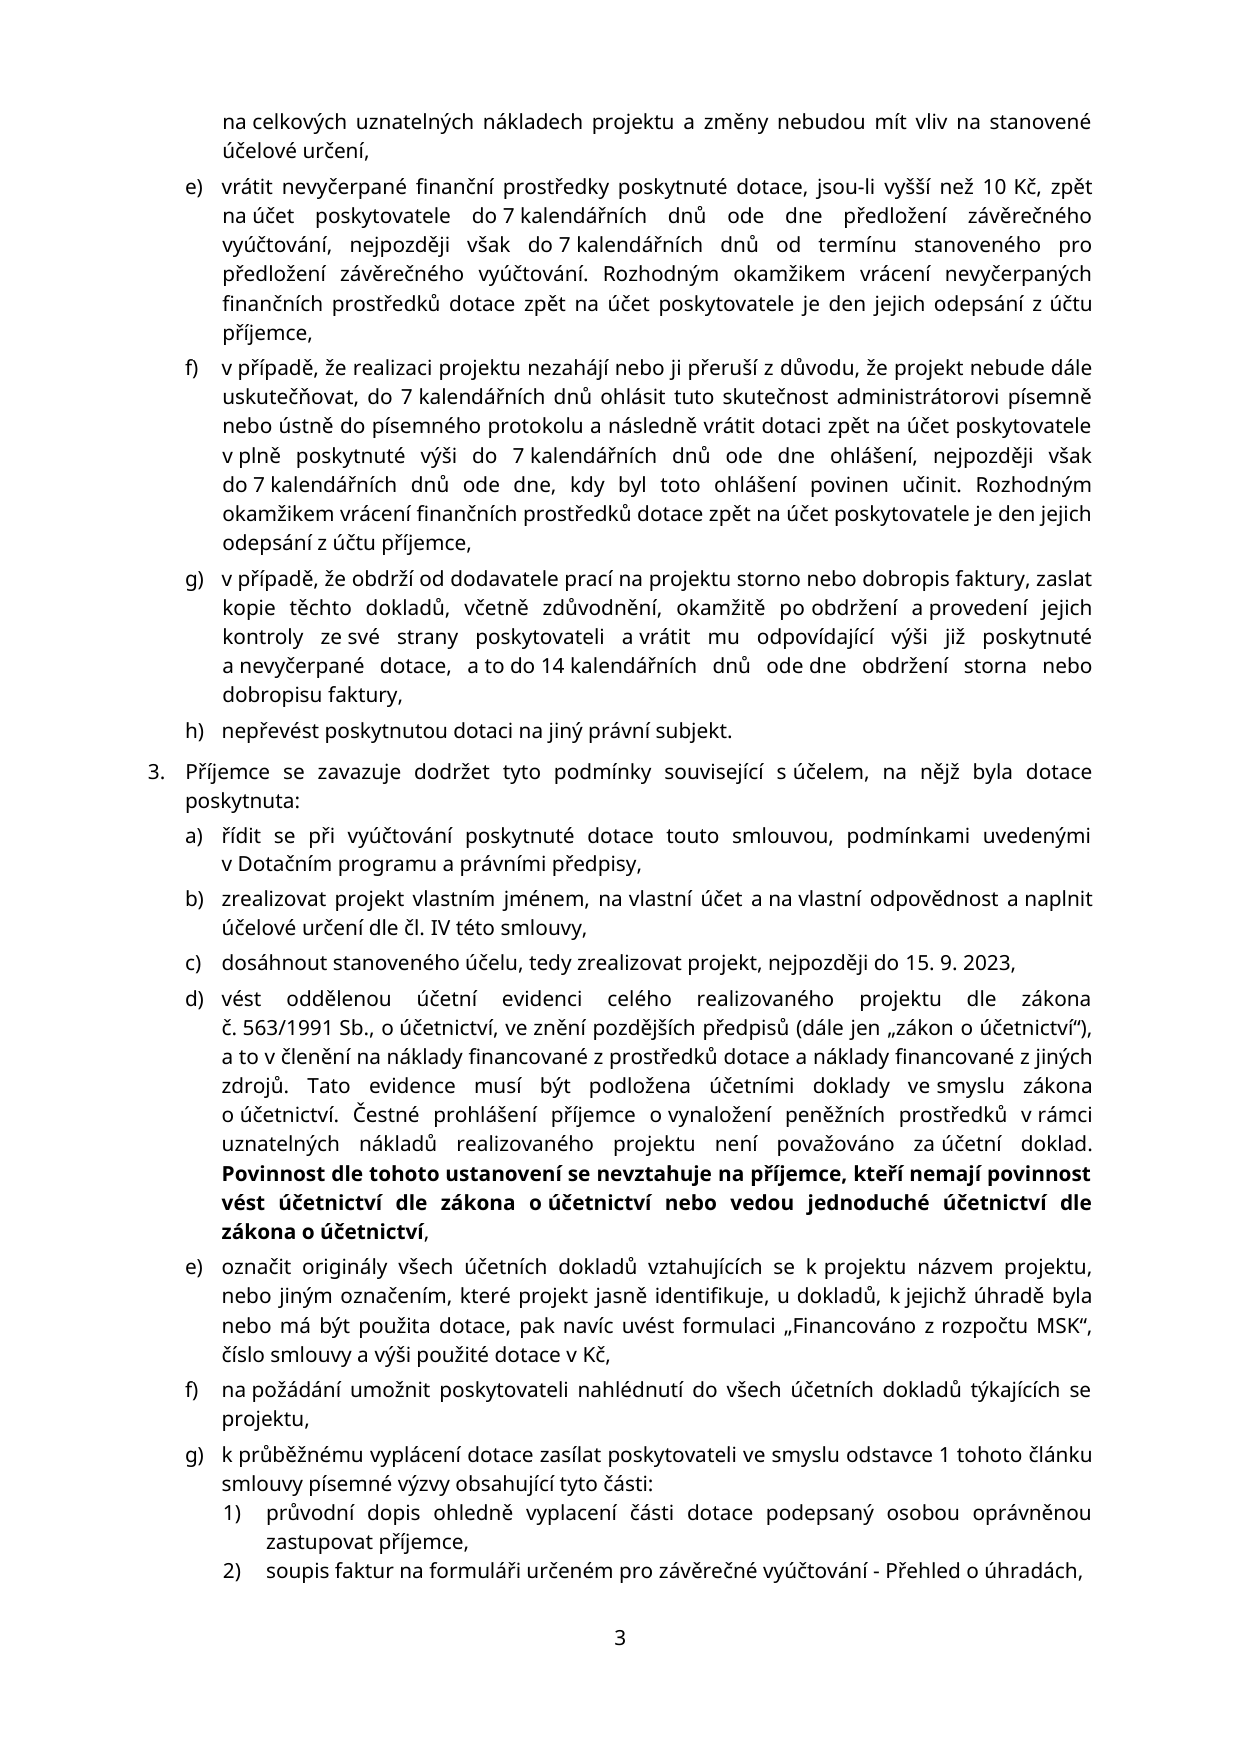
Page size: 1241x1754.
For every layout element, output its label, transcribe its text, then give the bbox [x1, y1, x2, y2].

list soupis faktur na formuláři určeném pro závěrečné vyúčtování - Přehled o úhradách, [223, 1556, 1093, 1585]
list průvodní dopis ohledně vyplacení části dotace podepsaný osobou oprávněnou zastupovat příjemce, [223, 1497, 1093, 1556]
list k průběžnému vyplácení dotace zasílat poskytovateli ve smyslu odstavce 1 tohoto článku smlouvy písemné výzvy obsahující tyto části: [185, 1439, 1093, 1497]
list v případě, že obdrží od dodavatele prací na projektu storno nebo dobropis faktury, zaslat kopie těchto dokladů, včetně zdůvodnění, okamžitě po obdržení a provedení jejich kontroly ze své strany poskytovateli a vrátit mu odpovídající výši již poskytnuté a nevyčerpané dotace, a to do 14 kalendářních dnů ode dne obdržení storna nebo dobropisu faktury, [185, 563, 1093, 708]
list na požádání umožnit poskytovateli nahlédnutí do všech účetních dokladů týkajících se projektu, [185, 1374, 1093, 1433]
list vrátit nevyčerpané finanční prostředky poskytnuté dotace, jsou-li vyšší než 10 Kč, zpět na účet poskytovatele do 7 kalendářních dnů ode dne předložení závěrečného vyúčtování, nejpozději však do 7 kalendářních dnů od termínu stanoveného pro předložení závěrečného vyúčtování. Rozhodným okamžikem vrácení nevyčerpaných finančních prostředků dotace zpět na účet poskytovatele je den jejich odepsání z účtu příjemce, [185, 171, 1093, 346]
list zrealizovat projekt vlastním jménem, na vlastní účet a na vlastní odpovědnost a naplnit účelové určení dle čl. IV této smlouvy, [185, 884, 1093, 941]
list vést oddělenou účetní evidenci celého realizovaného projektu dle zákona č. 563/1991 Sb., o účetnictví, ve znění pozdějších předpisů (dále jen „zákon o účetnictví“), a to v členění na náklady financované z prostředků dotace a náklady financované z jiných zdrojů. Tato evidence musí být podložena účetními doklady ve smyslu zákona o účetnictví. Čestné prohlášení příjemce o vynaložení peněžních prostředků v rámci uznatelných nákladů realizovaného projektu není považováno za účetní doklad. Povinnost dle tohoto ustanovení se nevztahuje na příjemce, kteří nemají povinnost vést účetnictví dle zákona o účetnictví nebo vedou jednoduché účetnictví dle zákona o účetnictví, [185, 983, 1093, 1245]
list Příjemce se zavazuje dodržet tyto podmínky související s účelem, na nějž byla dotace poskytnuta: [148, 756, 1093, 815]
list označit originály všech účetních dokladů vztahujících se k projektu názvem projektu, nebo jiným označením, které projekt jasně identifikuje, u dokladů, k jejichž úhradě byla nebo má být použita dotace, pak navíc uvést formulaci „Financováno z rozpočtu MSK“, číslo smlouvy a výši použité dotace v Kč, [185, 1251, 1093, 1368]
list řídit se při vyúčtování poskytnuté dotace touto smlouvou, podmínkami uvedenými v Dotačním programu a právními předpisy, [185, 821, 1093, 878]
list dosáhnout stanoveného účelu, tedy zrealizovat projekt, nejpozději do 15. 9. 2023, [185, 947, 1093, 976]
list v případě, že realizaci projektu nezahájí nebo ji přeruší z důvodu, že projekt nebude dále uskutečňovat, do 7 kalendářních dnů ohlásit tuto skutečnost administrátorovi písemně nebo ústně do písemného protokolu a následně vrátit dotaci zpět na účet poskytovatele v plně poskytnuté výši do 7 kalendářních dnů ode dne ohlášení, nejpozději však do 7 kalendářních dnů ode dne, kdy byl toto ohlášení povinen učinit. Rozhodným okamžikem vrácení finančních prostředků dotace zpět na účet poskytovatele je den jejich odepsání z účtu příjemce, [185, 352, 1093, 556]
list nepřevést poskytnutou dotaci na jiný právní subjekt. [185, 715, 1093, 744]
text na celkových uznatelných nákladech projektu a změny nebudou mít vliv na stanovené účelové určení, [222, 106, 1093, 165]
